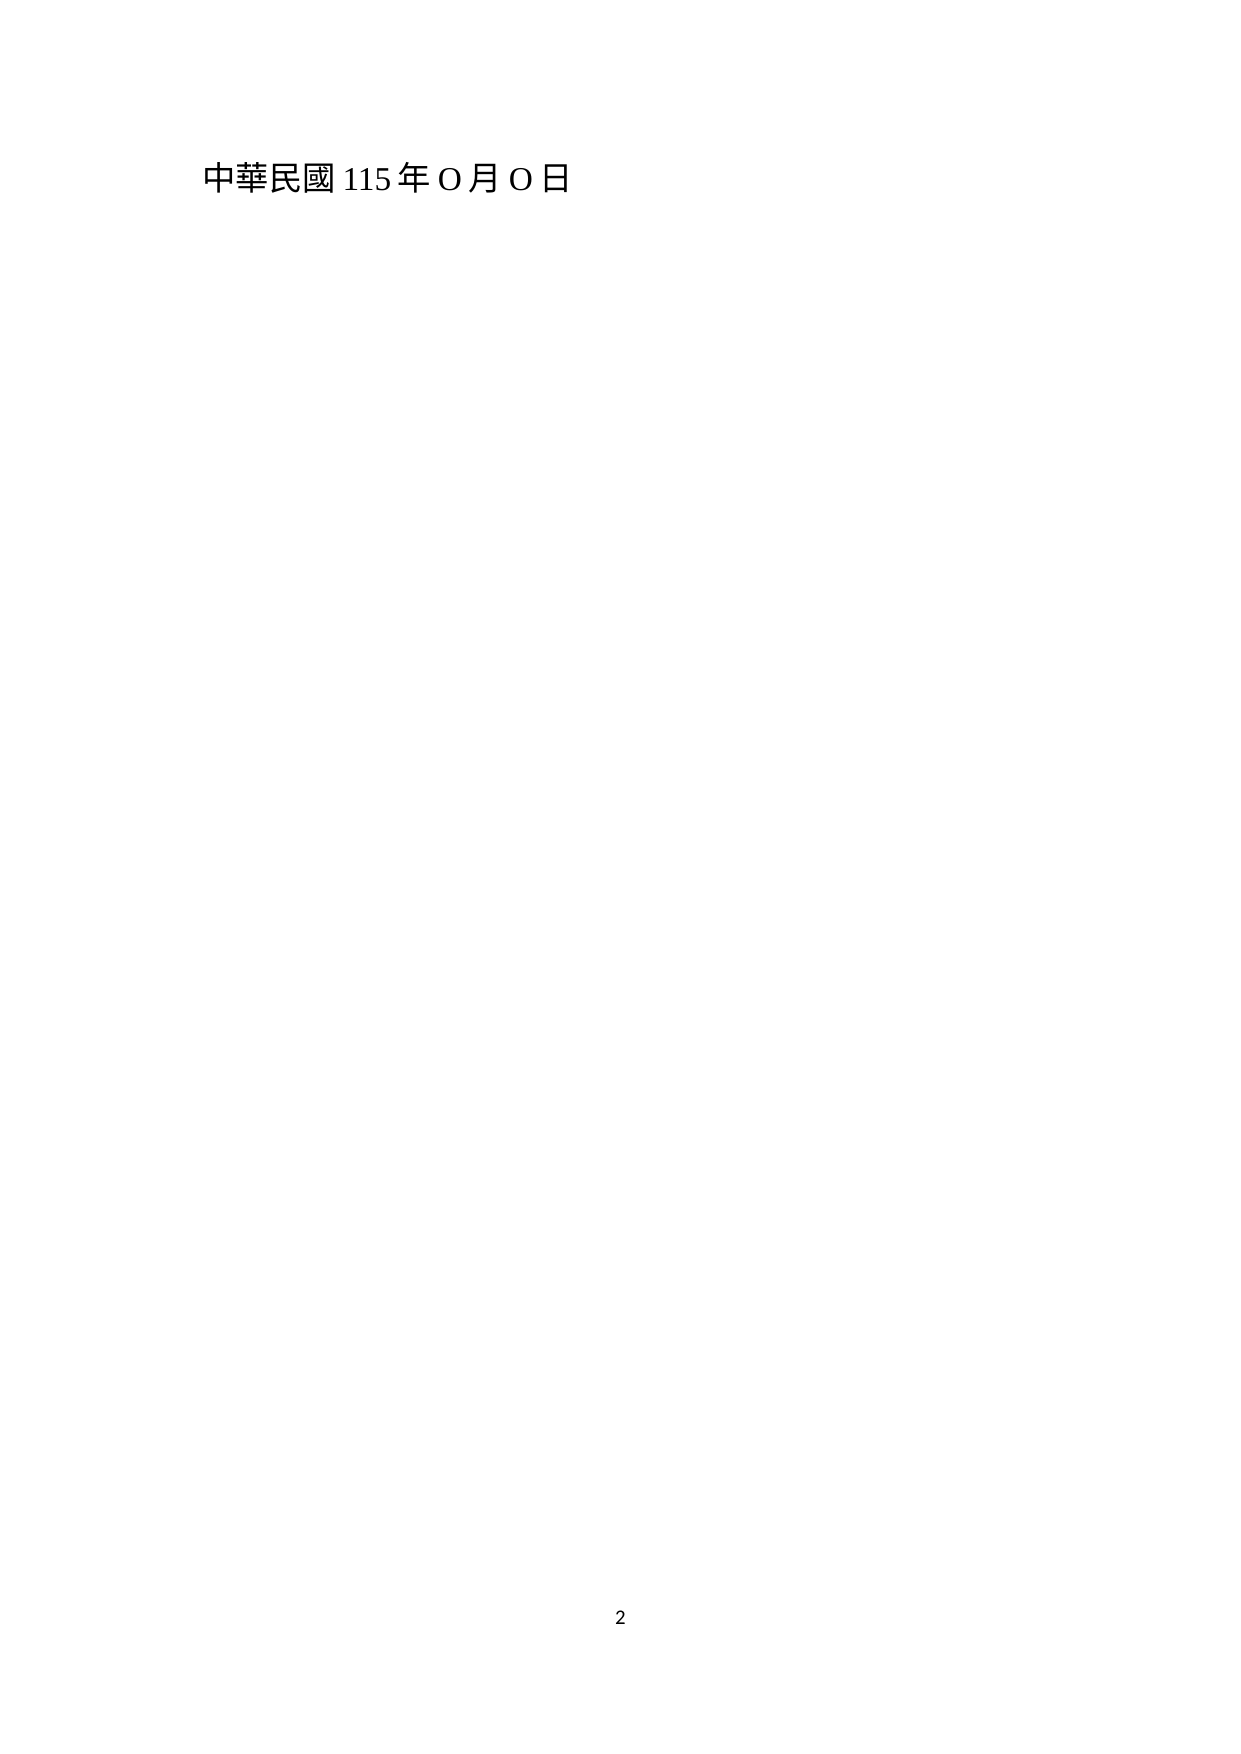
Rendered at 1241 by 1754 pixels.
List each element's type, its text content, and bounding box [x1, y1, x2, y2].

text 中華民國115年O月O日 [202, 152, 1053, 200]
